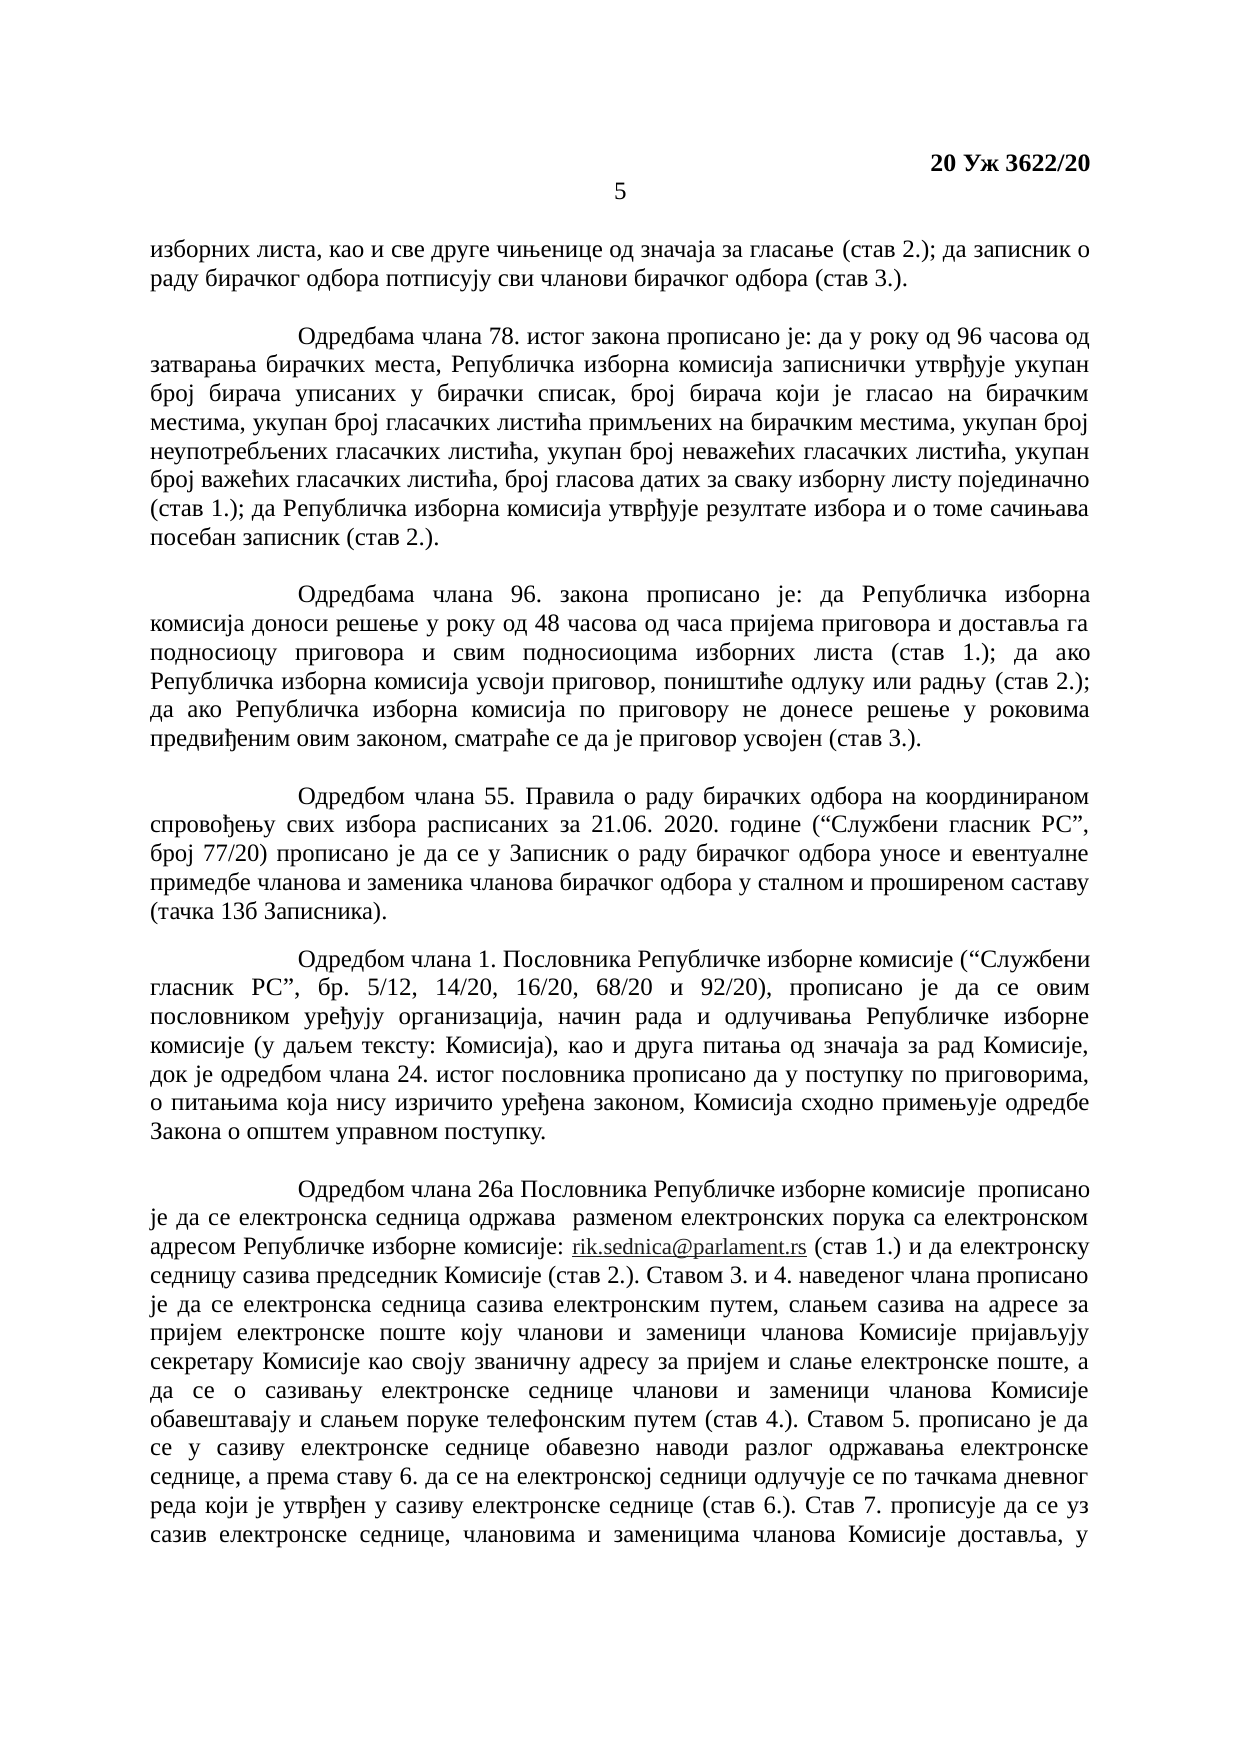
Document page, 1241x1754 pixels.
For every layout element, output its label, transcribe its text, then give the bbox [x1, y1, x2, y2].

text Одредбом члана 55. Правила о раду бирачких одбора на координираном спровођењу свих избора расписаних за 21.06. 2020. године (“Службени гласник РС”, број 77/20) прописано је да се у Записник о раду бирачког одбора уносе и евентуалне примедбе чланова и заменика чланова бирачког одбора у сталном и проширеном саставу (тачка 13б Записника). [150, 781, 1090, 924]
text Одредбама члана 78. истог закона прописано је: да у року од 96 часова од затварања бирачких места, Републичка изборна комисија записнички утврђује укупан број бирача уписаних у бирачки списак, број бирача који је гласао на бирачким местима, укупан број гласачких листића примљених на бирачким местима, укупан број неупотребљених гласачких листића, укупан број неважећих гласачких листића, укупан број важећих гласачких листића, број гласова датих за сваку изборну листу појединачно (став 1.); да Републичка изборна комисија утврђује резултате избора и о томе сачињава посебан записник (став 2.). [150, 292, 1090, 551]
text Одредбом члана 26а Пословника Републичке изборне комисије прописано је да се електронска седница одржава разменом електронских порука са електронском адресом Републичке изборне комисије: rik.sednica@parlament.rs (став 1.) и да електронску седницу сазива председник Комисије (став 2.). Ставом 3. и 4. наведеног члана прописано је да се електронска седница сазива електронским путем, слањем сазива на адресе за пријем електронске поште коју чланови и заменици чланова Комисије пријављују секретару Комисије као своју званичну адресу за пријем и слање електронске поште, а да се о сазивању електронске седнице чланови и заменици чланова Комисије обавештавају и слањем поруке телефонским путем (став 4.). Ставом 5. прописано је да се у сазиву електронске седнице обавезно наводи разлог одржавања електронске седнице, а према ставу 6. да се на електронској седници одлучује се по тачкама дневног реда који је утврђен у сазиву електронске седнице (став 6.). Став 7. прописује да се уз сазив електронске седнице, члановима и заменицима чланова Комисије доставља, у [150, 1174, 1090, 1547]
text Одредбом члана 1. Пословника Републичке изборне комисије (“Службени гласник РС”, бр. 5/12, 14/20, 16/20, 68/20 и 92/20), прописано је да се овим пословником уређују организација, начин рада и одлучивања Републичке изборне комисије (у даљем тексту: Комисија), као и друга питања од значаја за рад Комисије, док је одредбом члана 24. истог пословника прописано да у поступку по приговорима, о питањима која нису изричито уређена законом, Комисија сходно примењује одредбе Закона о општем управном поступку. [150, 944, 1090, 1145]
text Одредбама члана 96. закона прописано је: да Републичка изборна комисија доноси решење у року од 48 часова од часа пријема приговора и доставља га подносиоцу приговора и свим подносиоцима изборних листа (став 1.); да ако Републичка изборна комисија усвоји приговор, поништиће одлуку или радњу (став 2.); да ако Републичка изборна комисија по приговору не донесе решење у роковима предвиђеним овим законом, сматраће се да је приговор усвојен (став 3.). [150, 579, 1090, 752]
text изборних листа, као и све друге чињенице од значаја за гласање (став 2.); да записник о раду бирачког одбора потписују сви чланови бирачког одбора (став 3.). [150, 234, 1090, 292]
